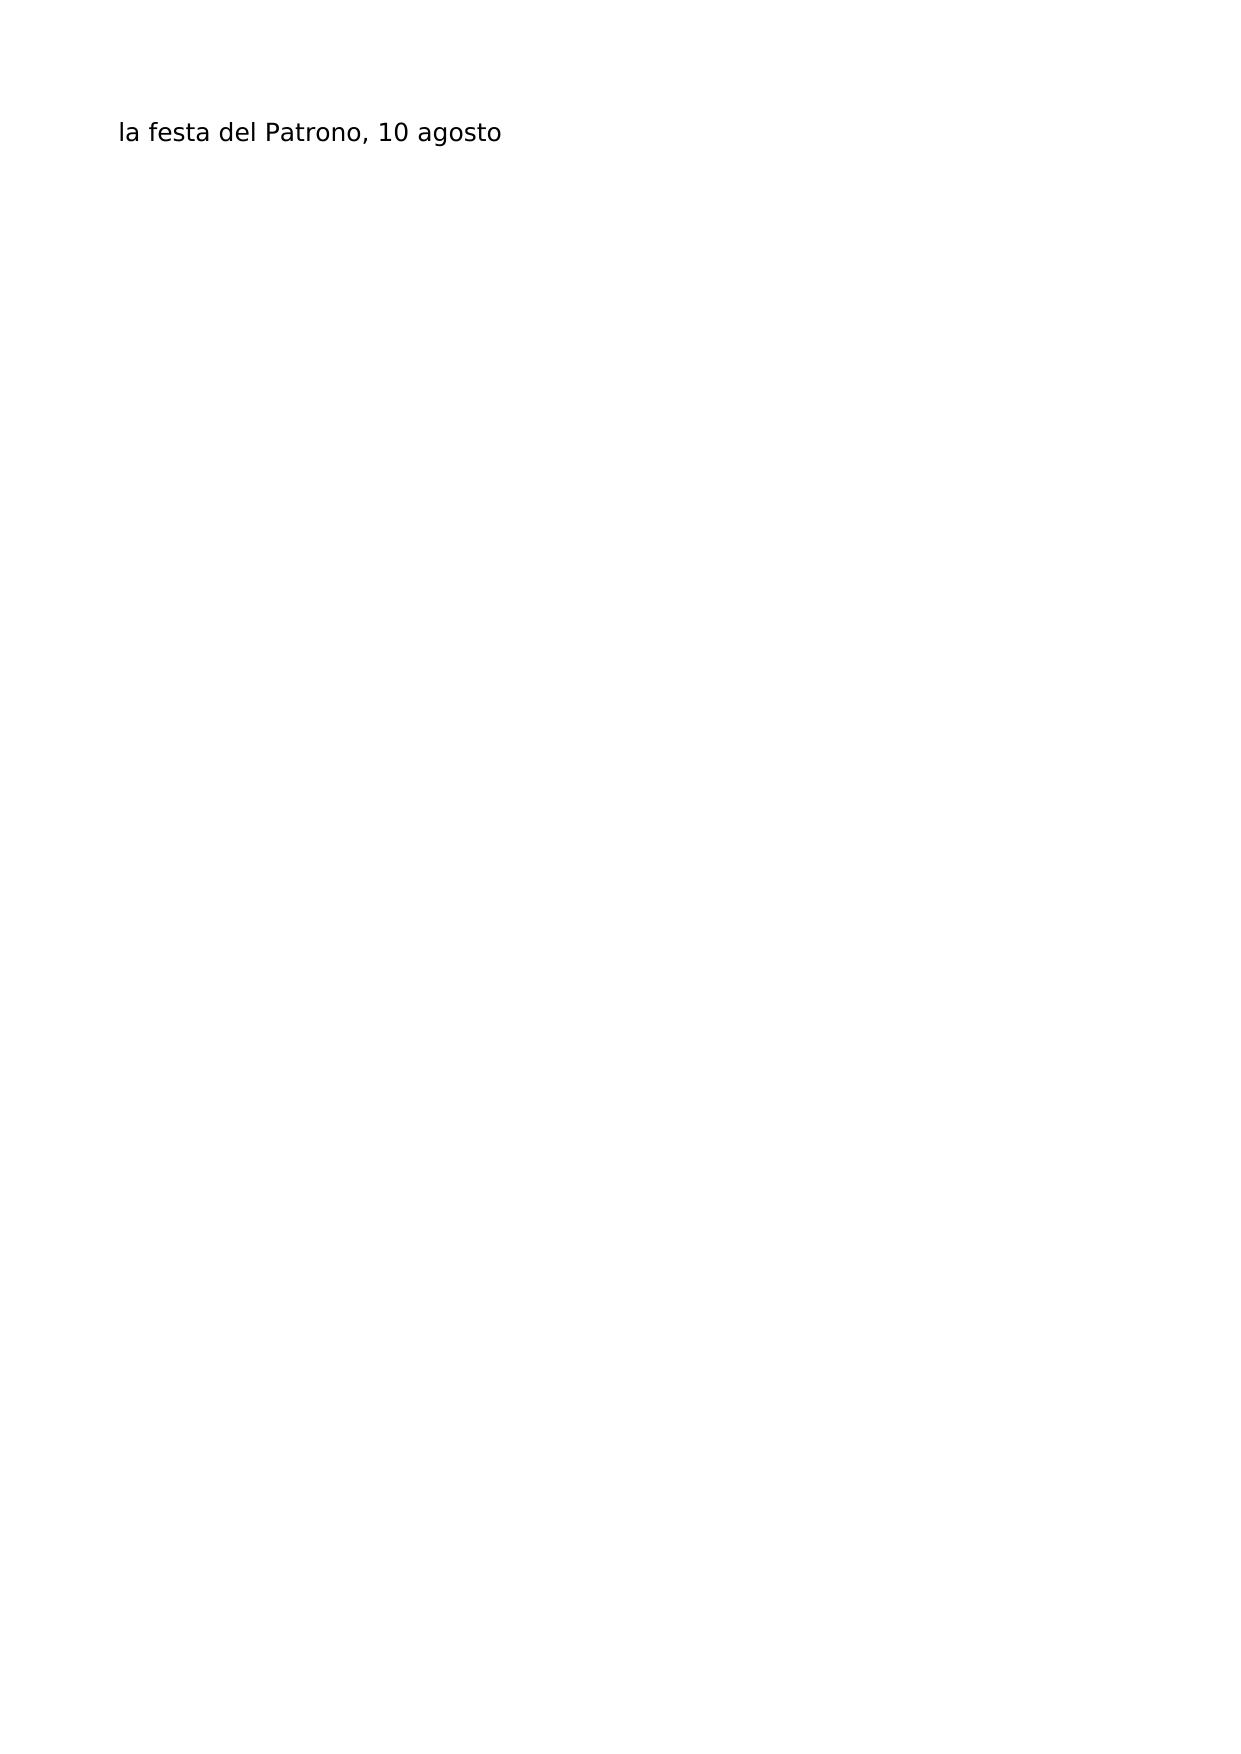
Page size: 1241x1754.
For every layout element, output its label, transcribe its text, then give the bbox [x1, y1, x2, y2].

text la festa del Patrono, 10 agosto [118, 118, 1122, 147]
